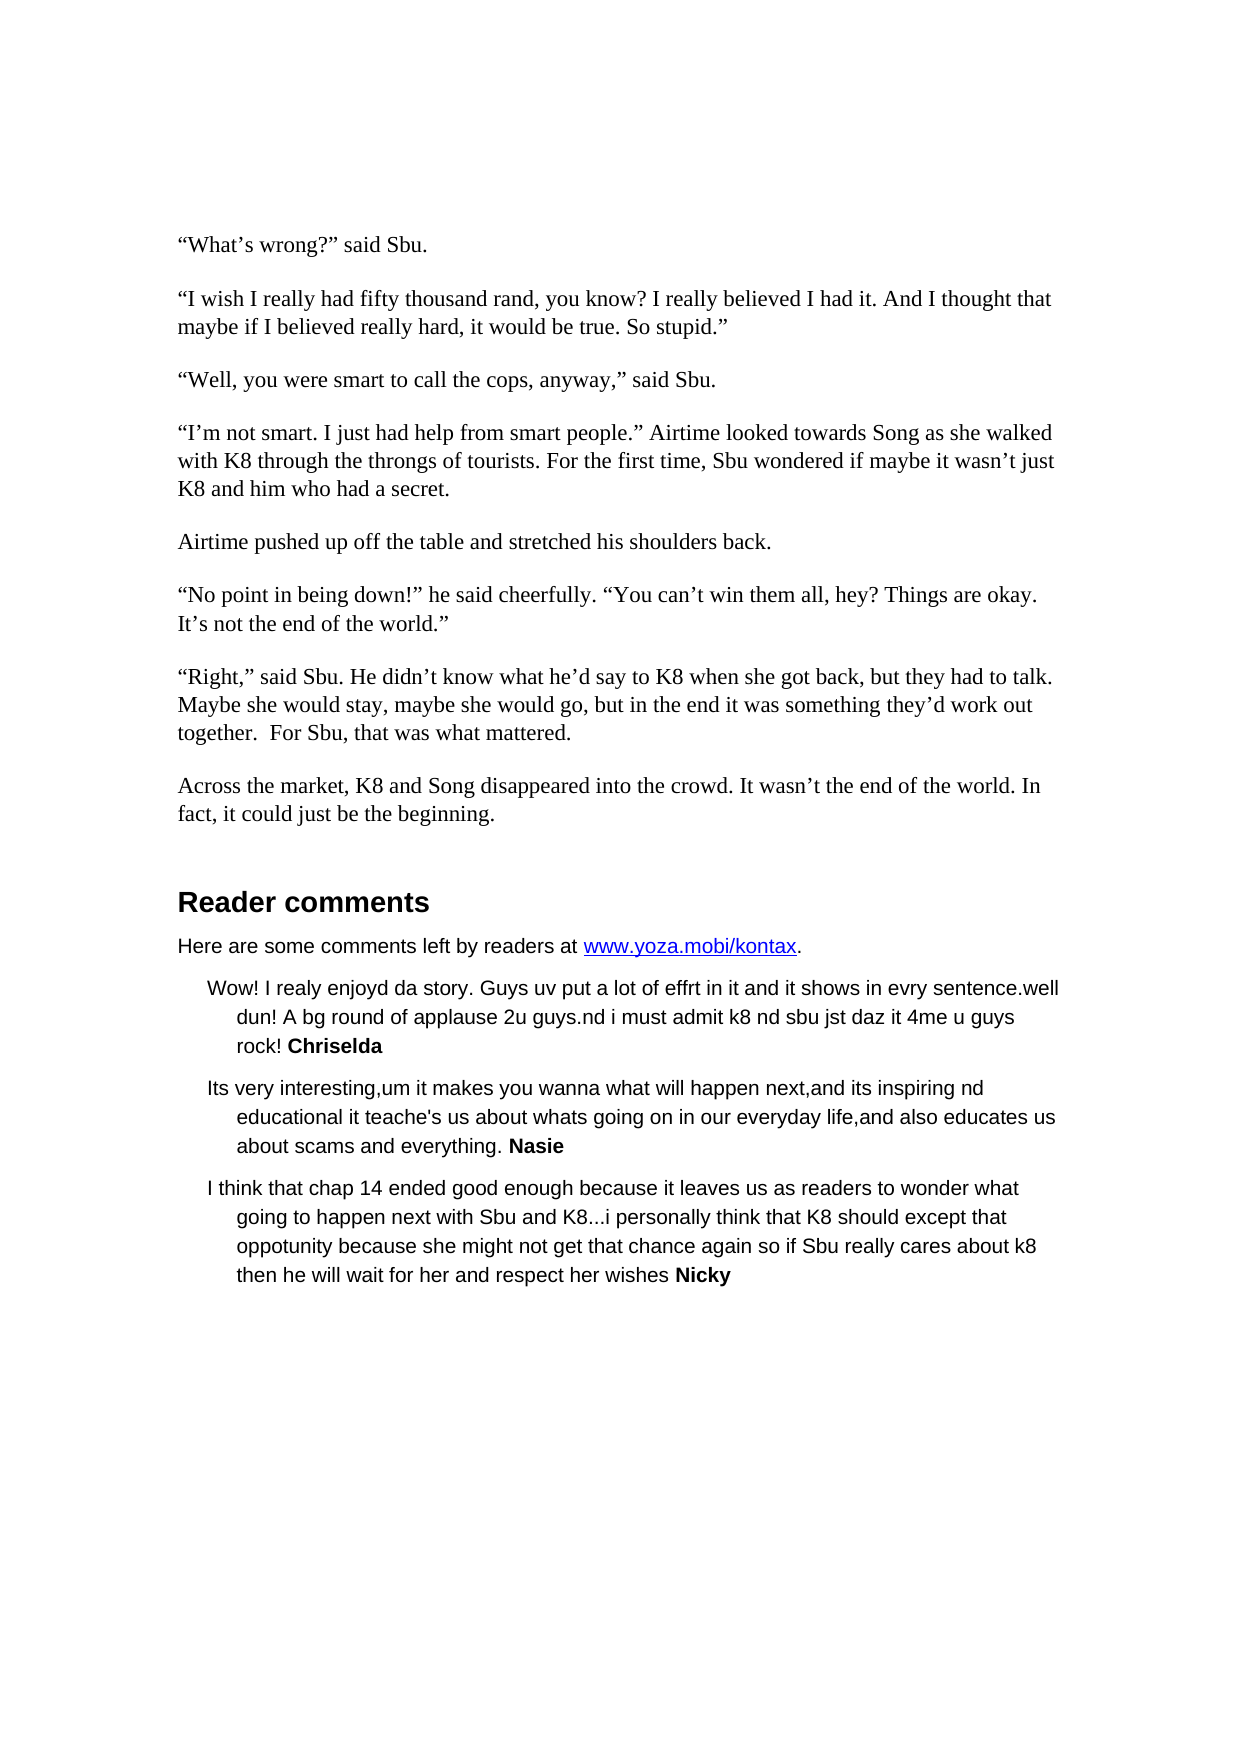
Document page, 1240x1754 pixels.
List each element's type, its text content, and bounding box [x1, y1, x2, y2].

text “No point in being down!” he said cheerfully. “You can’t win them all, hey? Things are okay. It’s not the end of the world.” [177, 580, 1062, 637]
text Across the market, K8 and Song disappeared into the crowd. It wasn’t the end of the world. In fact, it could just be the beginning. [177, 771, 1062, 827]
text Reader comments [177, 890, 1062, 918]
text “Right,” said Sbu. He didn’t know what he’d say to K8 when she got back, but they had to talk. Maybe she would stay, maybe she would go, but in the end it was something they’d work out together. For Sbu, that was what mattered. [177, 662, 1062, 746]
text Its very interesting,um it makes you wanna what will happen next,and its inspiring nd educational it teache's us about whats going on in our everyday life,and also educates us about scams and everything. Nasie [207, 1072, 1062, 1159]
text “Well, you were smart to call the cops, anyway,” said Sbu. [177, 365, 1062, 393]
text Here are some comments left by readers at www.yoza.mobi/kontax. [177, 930, 1062, 959]
text Wow! I realy enjoyd da story. Guys uv put a lot of effrt in it and it shows in evry sentence.well dun! A bg round of applause 2u guys.nd i must admit k8 nd sbu jst daz it 4me u guys rock! Chriselda [207, 972, 1062, 1059]
text Airtime pushed up off the table and stretched his shoulders back. [177, 527, 1062, 555]
text “I wish I really had fifty thousand rand, you know? I really believed I had it. And I thought that maybe if I believed really hard, it would be true. So stupid.” [177, 283, 1062, 340]
text I think that chap 14 ended good enough because it leaves us as readers to wonder what going to happen next with Sbu and K8...i personally think that K8 should except that oppotunity because she might not get that chance again so if Sbu really cares about k8 then he will wait for her and respect her wishes Nicky [207, 1172, 1062, 1289]
text “What’s wrong?” said Sbu. [177, 230, 1062, 258]
text “I’m not smart. I just had help from smart people.” Airtime looked towards Song as she walked with K8 through the throngs of tourists. For the first time, Sbu wondered if maybe it wasn’t just K8 and him who had a secret. [177, 418, 1062, 502]
